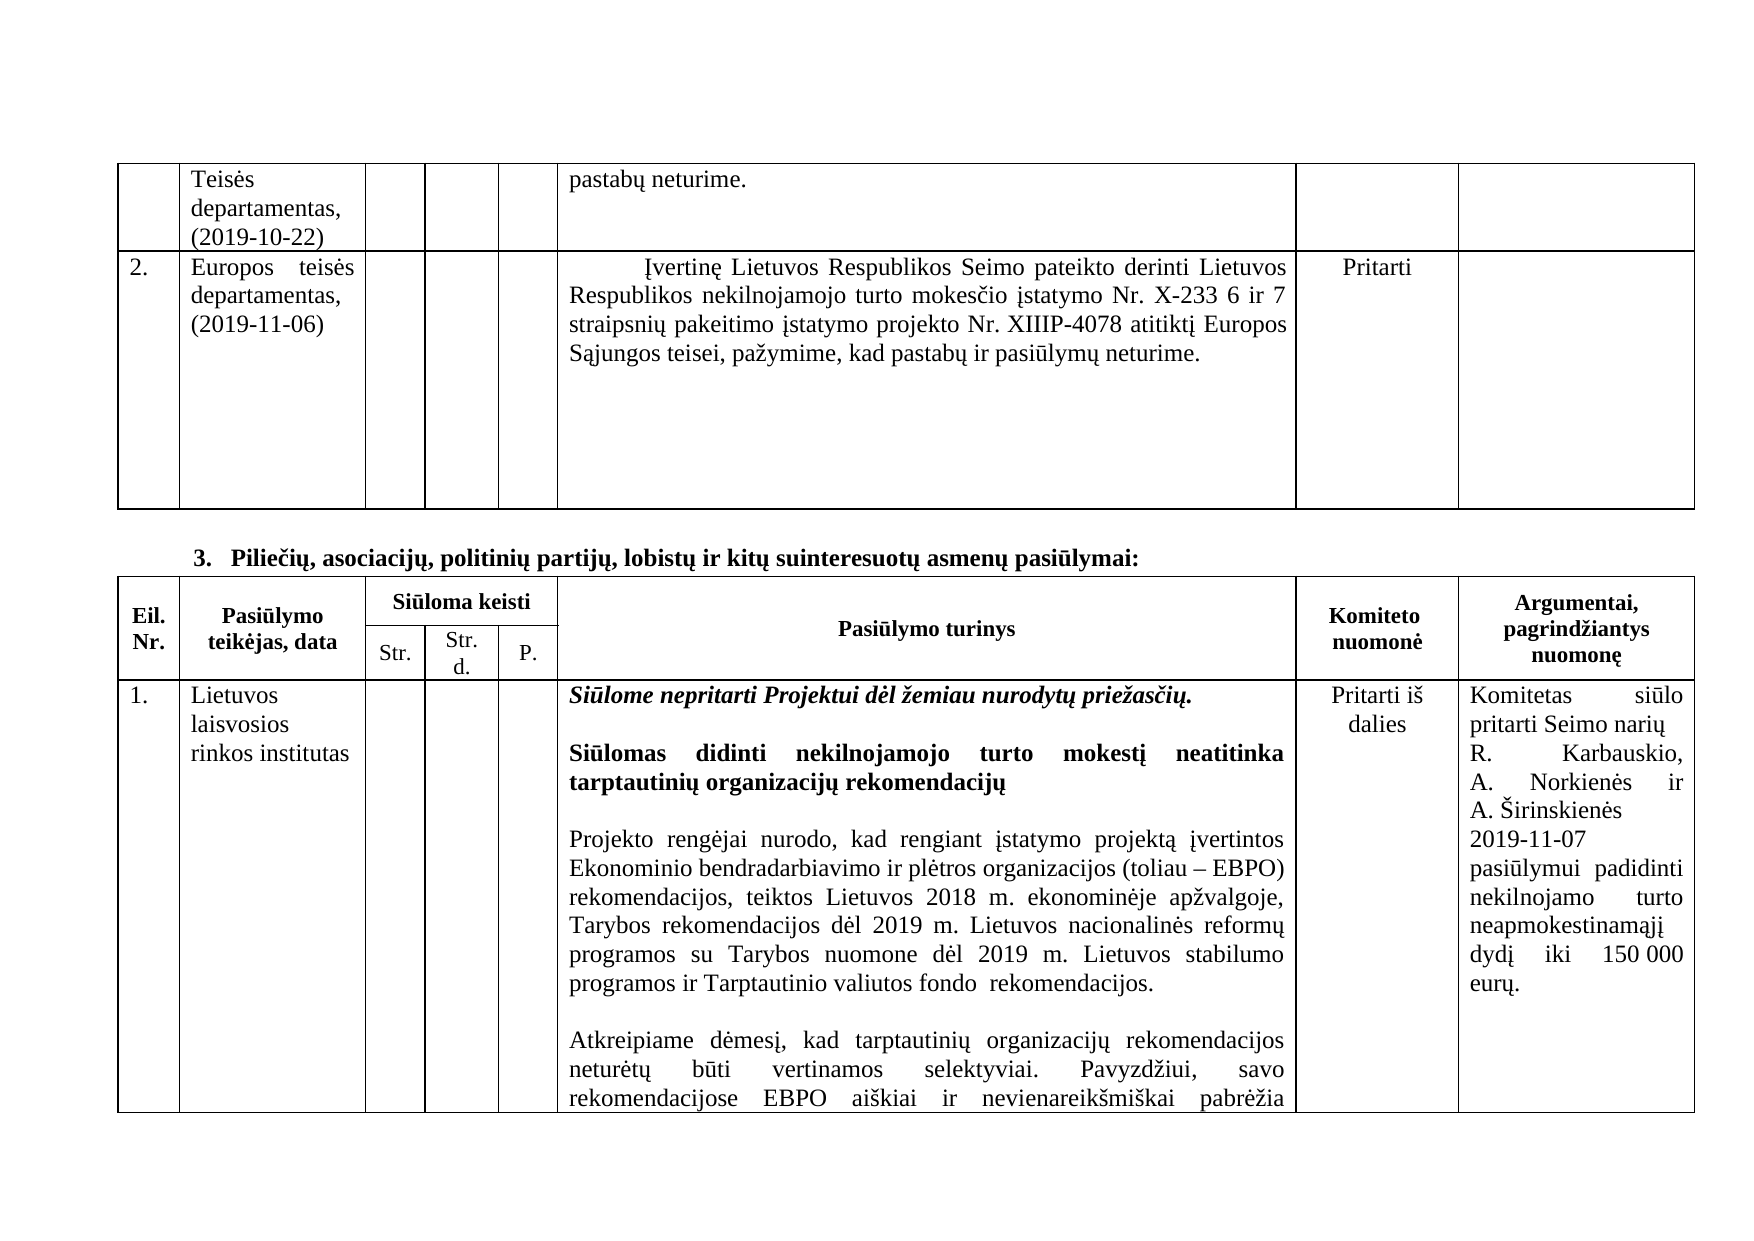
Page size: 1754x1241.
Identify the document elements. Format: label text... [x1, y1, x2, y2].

table_header Eil. Nr. [119, 577, 179, 679]
table_cell [1297, 164, 1458, 250]
table_header Komiteto nuomonė [1297, 577, 1458, 679]
table_cell Siūlome nepritarti Projektui dėl žemiau nurodytų priežasčių. Siūlomas didinti nekilnojamojo turto mokestį neatitinka tarptautinių organizacijų rekomendacijų Projekto rengėjai nurodo, kad rengiant įstatymo projektą įvertintos Ekonominio bendradarbiavimo ir plėtros organizacijos (toliau – EBPO) rekomendacijos, teiktos Lietuvos 2018 m. ekonominėje apžvalgoje, Tarybos rekomendacijos dėl 2019 m. Lietuvos nacionalinės reformų programos su Tarybos nuomone dėl 2019 m. Lietuvos stabilumo programos ir Tarptautinio valiutos fondo rekomendacijos. Atkreipiame dėmesį, kad tarptautinių organizacijų rekomendacijos neturėtų būti vertinamos selektyviai. Pavyzdžiui, savo rekomendacijose EBPO aiškiai ir nevienareikšmiškai pabrėžia [558, 681, 1295, 1112]
table_cell [426, 252, 498, 508]
table_cell 1. [119, 681, 179, 1112]
table_cell Pritarti iš dalies [1297, 681, 1458, 1112]
table_cell Lietuvos laisvosios rinkos institutas [180, 681, 365, 1112]
table_cell pastabų neturime. [558, 164, 1295, 250]
table_cell [499, 681, 557, 1112]
table_cell Str. d. [426, 626, 498, 679]
table_cell Pritarti [1297, 252, 1458, 508]
table_cell 2. [119, 252, 179, 508]
table_cell [366, 252, 424, 508]
table_cell [426, 164, 498, 250]
table_cell [499, 252, 557, 508]
table_cell [499, 164, 557, 250]
table_header Pasiūlymo teikėjas, data [180, 577, 365, 679]
text 3. Piliečių, asociacijų, politinių partijų, lobistų ir kitų suinteresuotų asmenų pasiūlymai: [193, 543, 1577, 571]
table_cell [1459, 164, 1694, 250]
table_cell [426, 681, 498, 1112]
table_header Pasiūlymo turinys [558, 577, 1295, 679]
table_cell [119, 164, 179, 250]
table_header Argumentai, pagrindžiantys nuomonę [1459, 577, 1694, 679]
table_cell [366, 681, 424, 1112]
table_cell Str. [366, 626, 424, 679]
table_cell [1459, 252, 1694, 508]
table_cell Europos teisės departamentas, (2019-11-06) [180, 252, 365, 508]
table_cell P. [499, 626, 557, 679]
table_header Siūloma keisti [366, 577, 557, 625]
table_cell Komitetas siūlo pritarti Seimo narių R. Karbauskio, A. Norkienės ir A. Širinskienės 2019-11-07 pasiūlymui padidinti nekilnojamo turto neapmokestinamąjį dydį iki 150 000 eurų. [1459, 681, 1694, 1112]
table_cell Įvertinę Lietuvos Respublikos Seimo pateikto derinti Lietuvos Respublikos nekilnojamojo turto mokesčio įstatymo Nr. X-233 6 ir 7 straipsnių pakeitimo įstatymo projekto Nr. XIIIP-4078 atitiktį Europos Sąjungos teisei, pažymime, kad pastabų ir pasiūlymų neturime. [558, 252, 1295, 508]
table_cell [366, 164, 424, 250]
table_cell Teisės departamentas, (2019-10-22) [180, 164, 365, 250]
